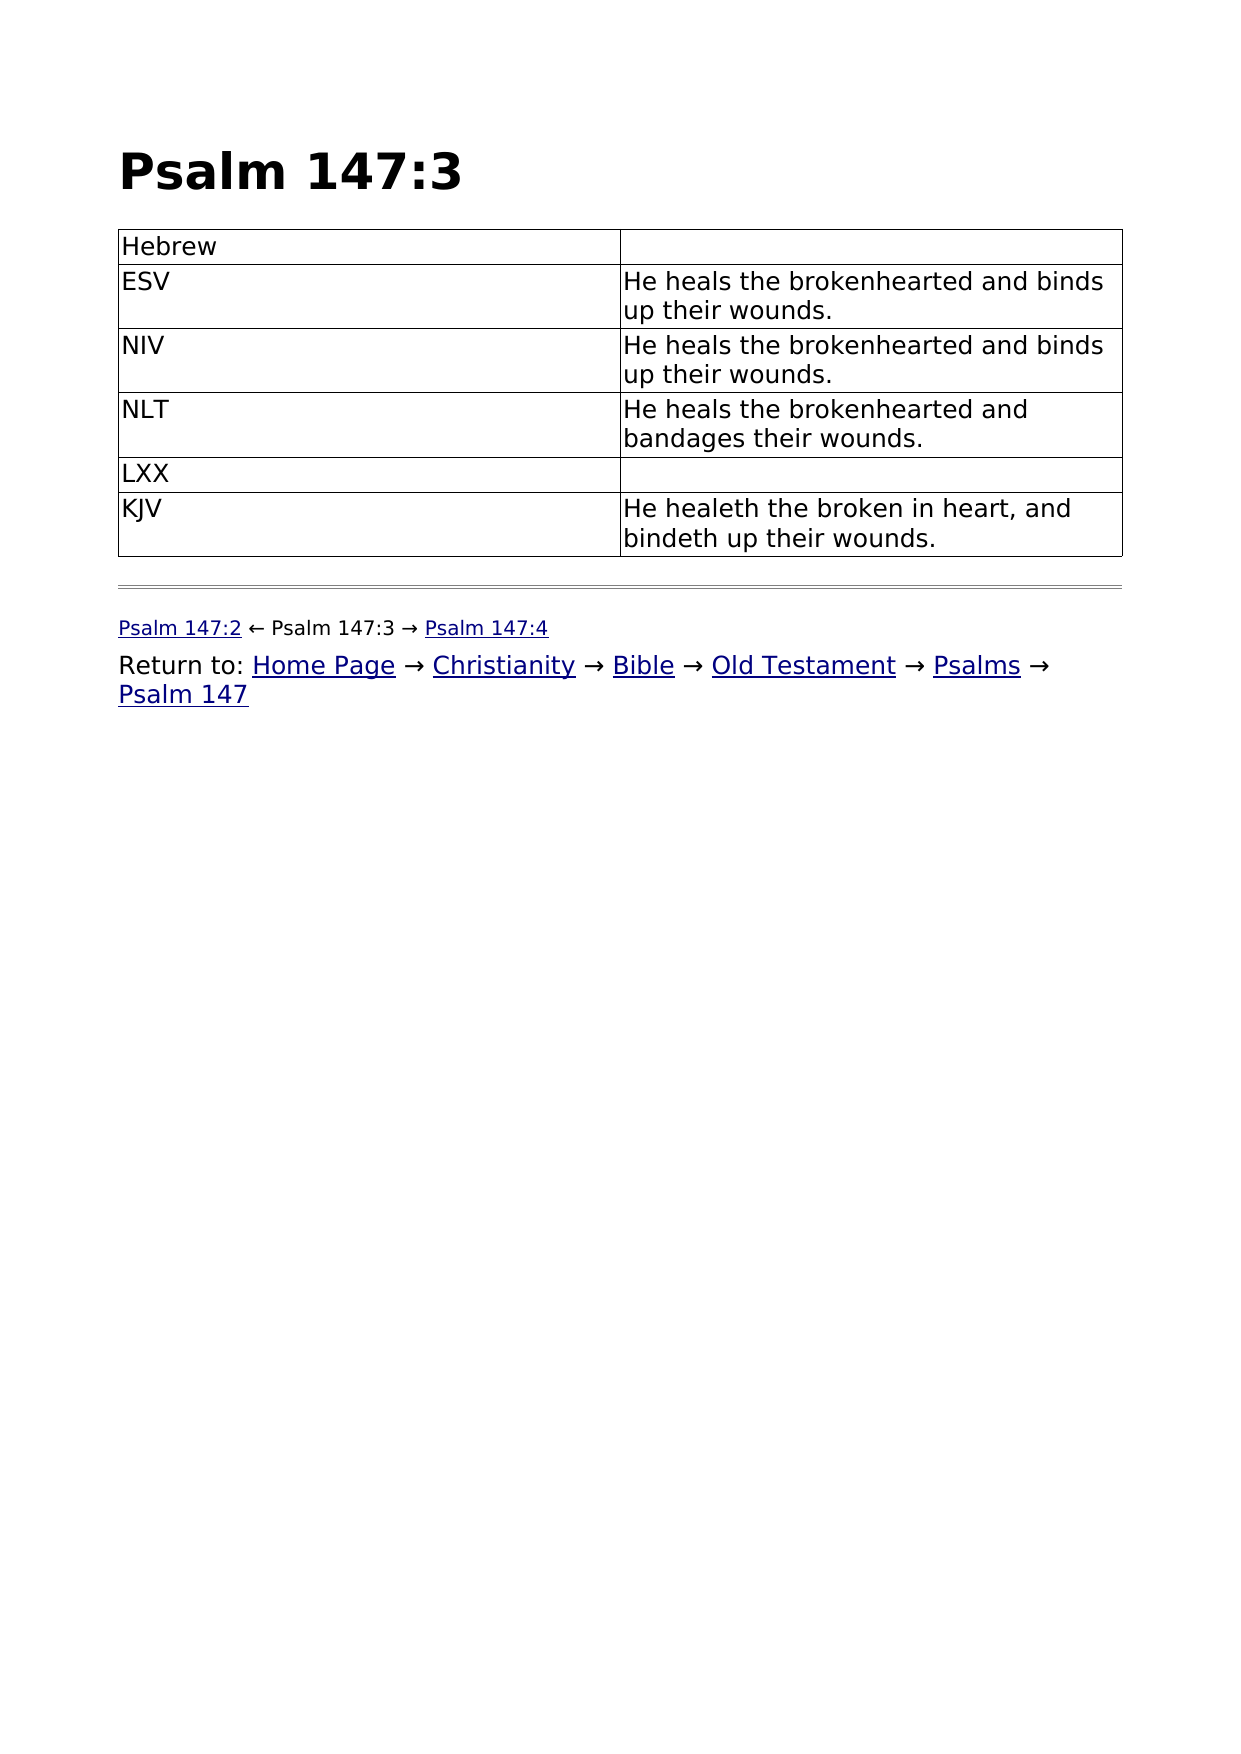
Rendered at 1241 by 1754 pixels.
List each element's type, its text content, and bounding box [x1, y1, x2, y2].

table_cell He heals the brokenhearted and binds up their wounds. [621, 329, 1122, 392]
table_cell KJV [119, 493, 620, 556]
table_cell LXX [119, 458, 620, 492]
text Psalm 147:2 ← Psalm 147:3 → Psalm 147:4 [118, 617, 1122, 651]
table_cell He healeth the broken in heart, and bindeth up their wounds. [621, 493, 1122, 556]
table_cell He heals the brokenhearted and binds up their wounds. [621, 265, 1122, 328]
table_cell He heals the brokenhearted and bandages their wounds. [621, 393, 1122, 457]
table_header Hebrew [119, 230, 620, 264]
table_cell NLT [119, 393, 620, 457]
subtitle Psalm 147:3 [118, 143, 1122, 201]
table_cell ESV [119, 265, 620, 328]
table_cell NIV [119, 329, 620, 392]
table_cell [621, 458, 1122, 492]
table_header [621, 230, 1122, 264]
text Return to: Home Page → Christianity → Bible → Old Testament → Psalms → Psalm 147 [118, 651, 1122, 709]
